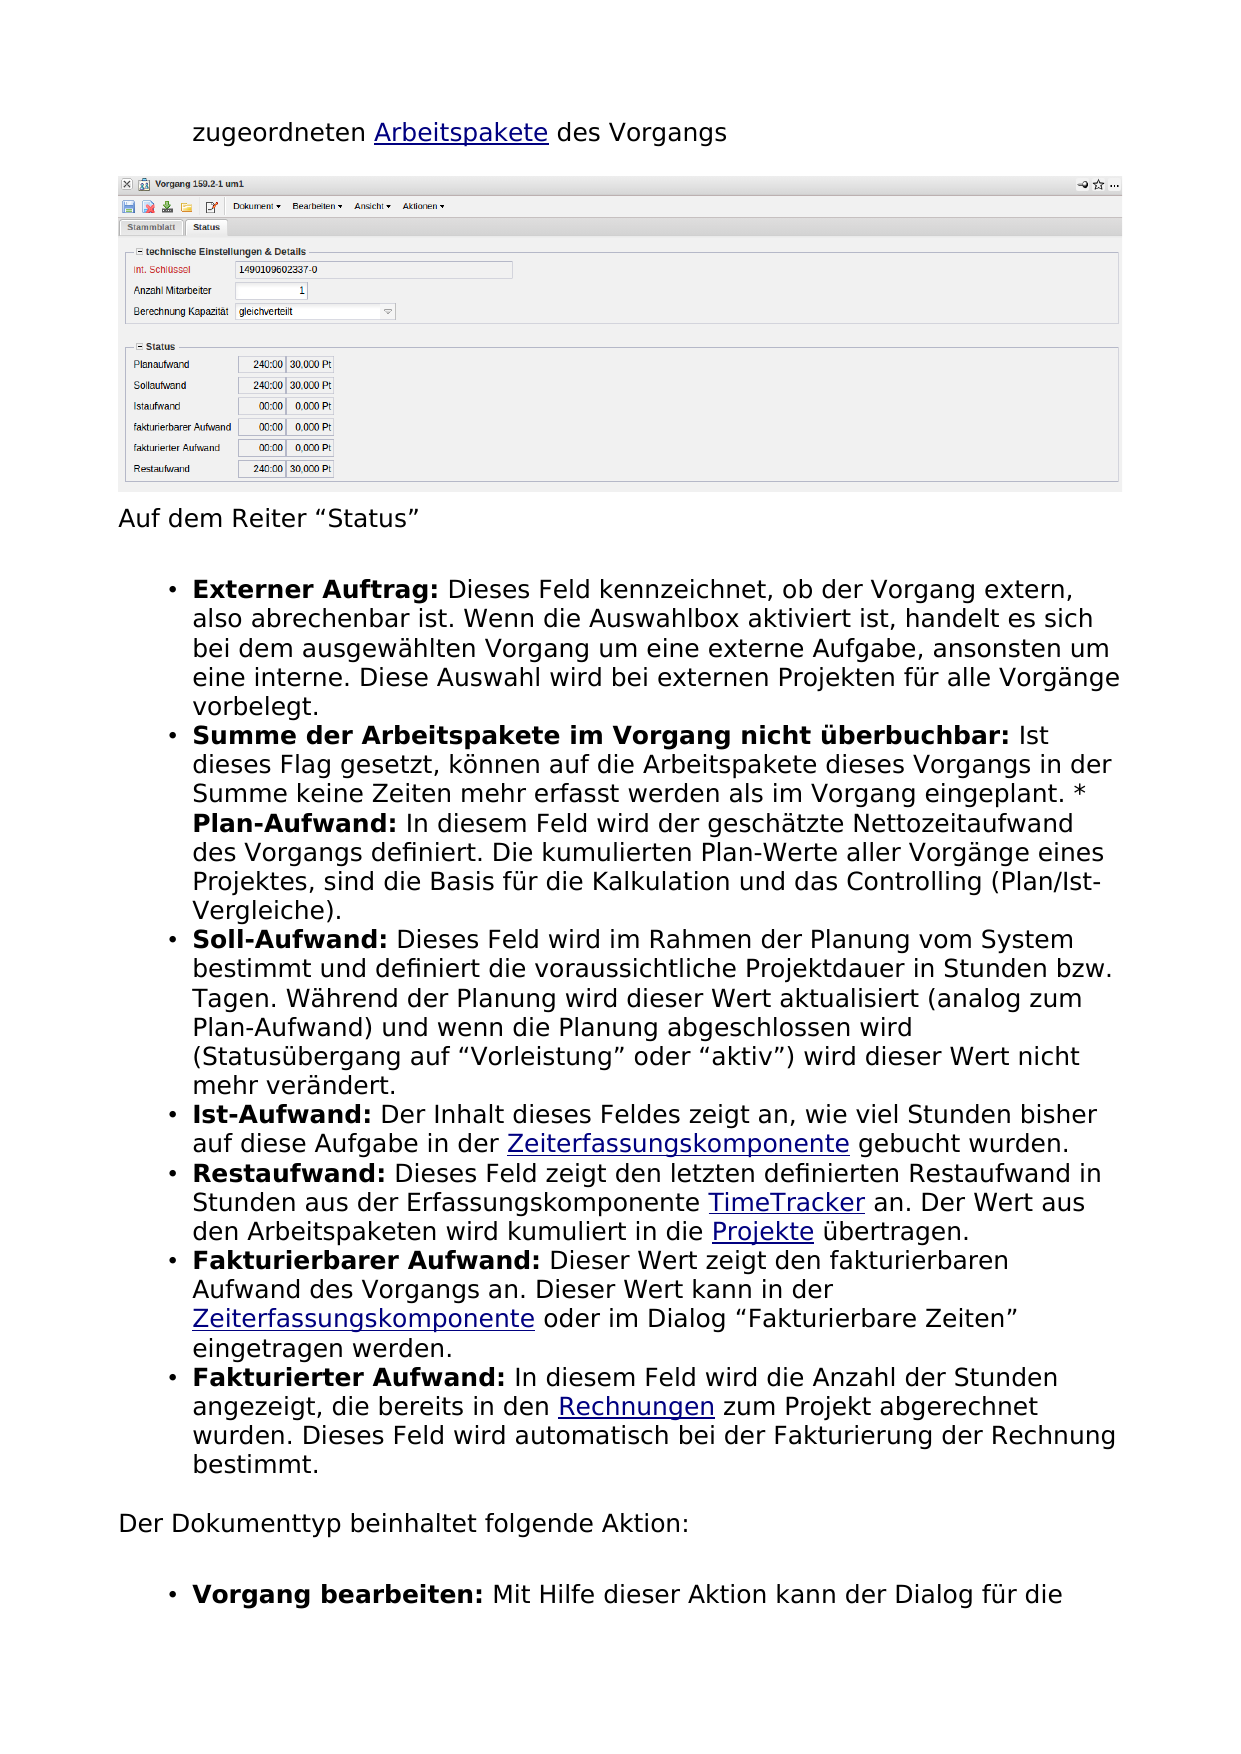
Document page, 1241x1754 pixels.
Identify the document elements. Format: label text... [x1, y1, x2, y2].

list Restaufwand: Dieses Feld zeigt den letzten definierten Restaufwand in Stunden aus der Erfassungskomponente TimeTracker an. Der Wert aus den Arbeitspaketen wird kumuliert in die Projekte übertragen. [177, 1159, 1122, 1246]
text Auf dem Reiter “Status” [118, 504, 1122, 533]
list Fakturierbarer Aufwand: Dieser Wert zeigt den fakturierbaren Aufwand des Vorgangs an. Dieser Wert kann in der Zeiterfassungskomponente oder im Dialog “Fakturierbare Zeiten” eingetragen werden. [177, 1246, 1122, 1363]
list Ist-Aufwand: Der Inhalt dieses Feldes zeigt an, wie viel Stunden bisher auf diese Aufgabe in der Zeiterfassungskomponente gebucht wurden. [177, 1101, 1122, 1159]
list Fakturierter Aufwand: In diesem Feld wird die Anzahl der Stunden angezeigt, die bereits in den Rechnungen zum Projekt abgerechnet wurden. Dieses Feld wird automatisch bei der Fakturierung der Rechnung bestimmt. [177, 1363, 1122, 1480]
list Vorgang bearbeiten: Mit Hilfe dieser Aktion kann der Dialog für die [177, 1580, 1122, 1609]
text Der Dokumenttyp beinhaltet folgende Aktion: [118, 1509, 1122, 1538]
list Soll-Aufwand: Dieses Feld wird im Rahmen der Planung vom System bestimmt und definiert die voraussichtliche Projektdauer in Stunden bzw. Tagen. Während der Planung wird dieser Wert aktualisiert (analog zum Plan-Aufwand) und wenn die Planung abgeschlossen wird (Statusübergang auf “Vorleistung” oder “aktiv”) wird dieser Wert nicht mehr verändert. [177, 926, 1122, 1101]
list Externer Auftrag: Dieses Feld kennzeichnet, ob der Vorgang extern, also abrechenbar ist. Wenn die Auswahlbox aktiviert ist, handelt es sich bei dem ausgewählten Vorgang um eine externe Aufgabe, ansonsten um eine interne. Diese Auswahl wird bei externen Projekten für alle Vorgänge vorbelegt. [177, 576, 1122, 721]
picture [118, 176, 1123, 492]
list zugeordneten Arbeitspakete des Vorgangs [177, 118, 1122, 147]
list Summe der Arbeitspakete im Vorgang nicht überbuchbar: Ist dieses Flag gesetzt, können auf die Arbeitspakete dieses Vorgangs in der Summe keine Zeiten mehr erfasst werden als im Vorgang eingeplant. * Plan-Aufwand: In diesem Feld wird der geschätzte Nettozeitaufwand des Vorgangs definiert. Die kumulierten Plan-Werte aller Vorgänge eines Projektes, sind die Basis für die Kalkulation und das Controlling (Plan/Ist-Vergleiche). [177, 721, 1122, 926]
